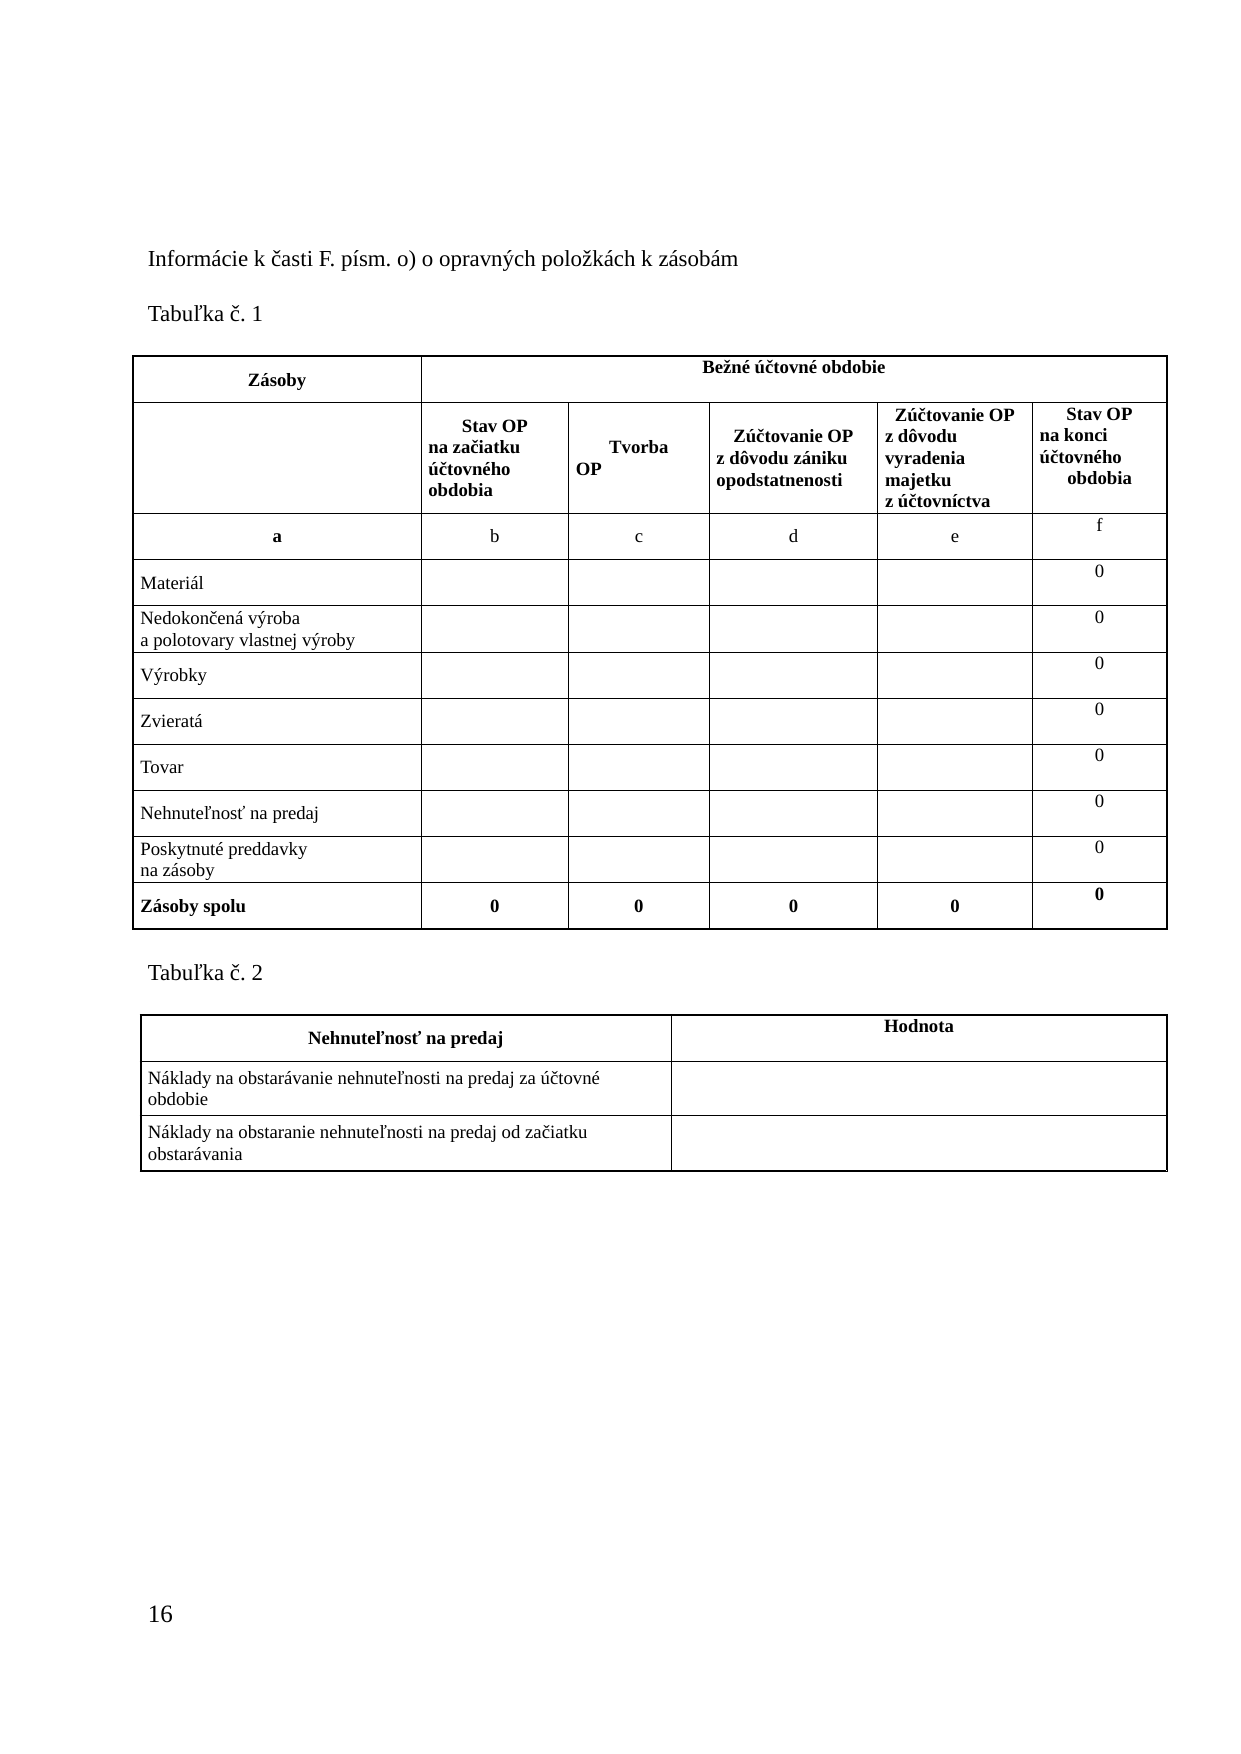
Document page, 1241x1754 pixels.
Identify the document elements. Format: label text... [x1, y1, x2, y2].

table_cell 0 [1033, 560, 1166, 605]
table_cell 0 [1033, 653, 1166, 697]
table_cell [878, 606, 1032, 651]
table_cell a [134, 514, 421, 559]
table_cell [569, 653, 709, 697]
table_cell [422, 560, 568, 605]
text Tabuľka č. 2 [148, 958, 1167, 985]
table_cell Tvorba OP [569, 403, 709, 513]
table_cell [710, 606, 877, 651]
table_cell 0 [569, 883, 709, 928]
table_cell [422, 791, 568, 836]
table_header Bežné účtovné obdobie [422, 357, 1166, 402]
table_cell [878, 837, 1032, 882]
table_cell [878, 699, 1032, 744]
table_cell 0 [422, 883, 568, 928]
table_cell [569, 745, 709, 790]
table_cell c [569, 514, 709, 559]
table_cell 0 [710, 883, 877, 928]
table_cell f [1033, 514, 1166, 559]
text Tabuľka č. 1 [148, 300, 1167, 326]
table_cell Poskytnuté preddavky na zásoby [134, 837, 421, 882]
table_cell Stav OP na konci účtovného obdobia [1033, 403, 1166, 513]
table_cell [878, 560, 1032, 605]
table_cell Náklady na obstaranie nehnuteľnosti na predaj od začiatku obstarávania [142, 1116, 671, 1169]
table_cell 0 [1033, 883, 1166, 928]
table_header Hodnota [672, 1016, 1166, 1061]
table_cell [878, 791, 1032, 836]
table_cell [672, 1116, 1166, 1169]
table_cell Zásoby spolu [134, 883, 421, 928]
table_cell [710, 653, 877, 697]
table_cell [422, 653, 568, 697]
table_cell Výrobky [134, 653, 421, 697]
table_cell Stav OP na začiatku účtovného obdobia [422, 403, 568, 513]
table_cell Nedokončená výroba a polotovary vlastnej výroby [134, 606, 421, 651]
table_cell [710, 745, 877, 790]
table_cell Nehnuteľnosť na predaj [134, 791, 421, 836]
table_cell Náklady na obstarávanie nehnuteľnosti na predaj za účtovné obdobie [142, 1062, 671, 1115]
table_cell [878, 653, 1032, 697]
table_cell e [878, 514, 1032, 559]
table_cell d [710, 514, 877, 559]
table_cell 0 [1033, 791, 1166, 836]
table_cell [710, 560, 877, 605]
table_cell [569, 791, 709, 836]
table_cell 0 [1033, 699, 1166, 744]
table_cell [569, 560, 709, 605]
table_cell [878, 745, 1032, 790]
table_cell 0 [1033, 837, 1166, 882]
text Informácie k časti F. písm. o) o opravných položkách k zásobám [148, 245, 1167, 271]
table_header Nehnuteľnosť na predaj [142, 1016, 671, 1061]
table_cell Zúčtovanie OP z dôvodu vyradenia majetku z účtovníctva [878, 403, 1032, 513]
table_cell [569, 837, 709, 882]
table_cell [422, 699, 568, 744]
table_cell Zvieratá [134, 699, 421, 744]
table_cell [569, 606, 709, 651]
table_header Zásoby [134, 357, 421, 402]
table_cell 0 [1033, 745, 1166, 790]
table_cell Tovar [134, 745, 421, 790]
table_cell [422, 745, 568, 790]
table_cell 0 [878, 883, 1032, 928]
table_cell [710, 837, 877, 882]
table_cell [134, 403, 421, 513]
table_cell b [422, 514, 568, 559]
table_cell [422, 606, 568, 651]
table_cell Zúčtovanie OP z dôvodu zániku opodstatnenosti [710, 403, 877, 513]
table_cell [710, 699, 877, 744]
table_cell [569, 699, 709, 744]
table_cell [422, 837, 568, 882]
table_cell [710, 791, 877, 836]
table_cell 0 [1033, 606, 1166, 651]
table_cell Materiál [134, 560, 421, 605]
table_cell [672, 1062, 1166, 1115]
